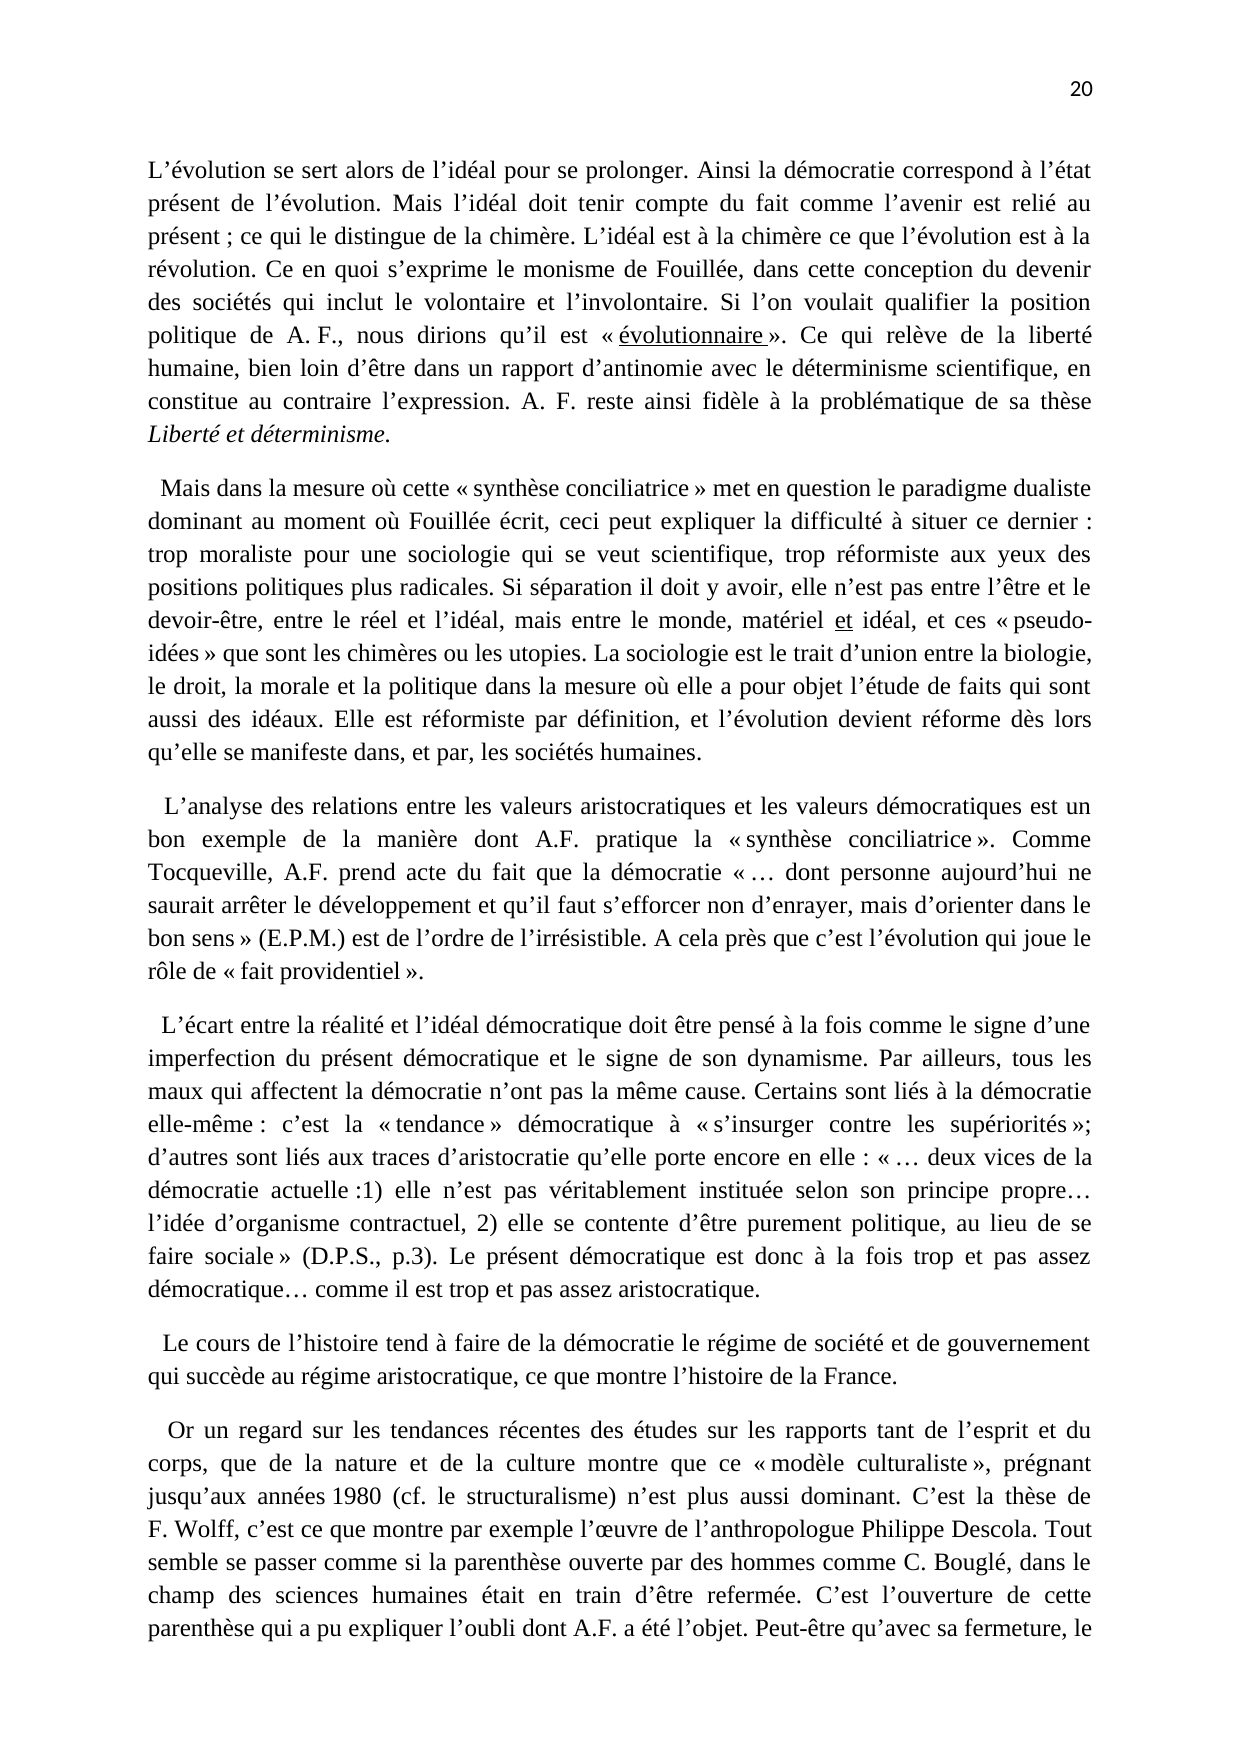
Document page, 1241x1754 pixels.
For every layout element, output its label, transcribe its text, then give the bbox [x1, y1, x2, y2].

text Le cours de l’histoire tend à faire de la démocratie le régime de société et de gouvernement qui succède au régime aristocratique, ce que montre l’histoire de la France. [148, 1328, 1093, 1389]
text L’analyse des relations entre les valeurs aristocratiques et les valeurs démocratiques est un bon exemple de la manière dont A.F. pratique la « synthèse conciliatrice ». Comme Tocqueville, A.F. prend acte du fait que la démocratie « … dont personne aujourd’hui ne saurait arrêter le développement et qu’il faut s’efforcer non d’enrayer, mais d’orienter dans le bon sens » (E.P.M.) est de l’ordre de l’irrésistible. A cela près que c’est l’évolution qui joue le rôle de « fait providentiel ». [148, 791, 1093, 985]
text Mais dans la mesure où cette « synthèse conciliatrice » met en question le paradigme dualiste dominant au moment où Fouillée écrit, ceci peut expliquer la difficulté à situer ce dernier : trop moraliste pour une sociologie qui se veut scientifique, trop réformiste aux yeux des positions politiques plus radicales. Si séparation il doit y avoir, elle n’est pas entre l’être et le devoir-être, entre le réel et l’idéal, mais entre le monde, matériel et idéal, et ces « pseudo-idées » que sont les chimères ou les utopies. La sociologie est le trait d’union entre la biologie, le droit, la morale et la politique dans la mesure où elle a pour objet l’étude de faits qui sont aussi des idéaux. Elle est réformiste par définition, et l’évolution devient réforme dès lors qu’elle se manifeste dans, et par, les sociétés humaines. [148, 473, 1093, 766]
text L’évolution se sert alors de l’idéal pour se prolonger. Ainsi la démocratie correspond à l’état présent de l’évolution. Mais l’idéal doit tenir compte du fait comme l’avenir est relié au présent ; ce qui le distingue de la chimère. L’idéal est à la chimère ce que l’évolution est à la révolution. Ce en quoi s’exprime le monisme de Fouillée, dans cette conception du devenir des sociétés qui inclut le volontaire et l’involontaire. Si l’on voulait qualifier la position politique de A. F., nous dirions qu’il est « évolutionnaire ». Ce qui relève de la liberté humaine, bien loin d’être dans un rapport d’antinomie avec le déterminisme scientifique, en constitue au contraire l’expression. A. F. reste ainsi fidèle à la problématique de sa thèse Liberté et déterminisme. [148, 155, 1093, 448]
text Or un regard sur les tendances récentes des études sur les rapports tant de l’esprit et du corps, que de la nature et de la culture montre que ce « modèle culturaliste », prégnant jusqu’aux années 1980 (cf. le structuralisme) n’est plus aussi dominant. C’est la thèse de F. Wolff, c’est ce que montre par exemple l’œuvre de l’anthropologue Philippe Descola. Tout semble se passer comme si la parenthèse ouverte par des hommes comme C. Bouglé, dans le champ des sciences humaines était en train d’être refermée. C’est l’ouverture de cette parenthèse qui a pu expliquer l’oubli dont A.F. a été l’objet. Peut-être qu’avec sa fermeture, le [148, 1415, 1093, 1642]
text L’écart entre la réalité et l’idéal démocratique doit être pensé à la fois comme le signe d’une imperfection du présent démocratique et le signe de son dynamisme. Par ailleurs, tous les maux qui affectent la démocratie n’ont pas la même cause. Certains sont liés à la démocratie elle-même : c’est la « tendance » démocratique à « s’insurger contre les supériorités »; d’autres sont liés aux traces d’aristocratie qu’elle porte encore en elle : « … deux vices de la démocratie actuelle :1) elle n’est pas véritablement instituée selon son principe propre… l’idée d’organisme contractuel, 2) elle se contente d’être purement politique, au lieu de se faire sociale » (D.P.S., p.3). Le présent démocratique est donc à la fois trop et pas assez démocratique… comme il est trop et pas assez aristocratique. [148, 1010, 1093, 1303]
